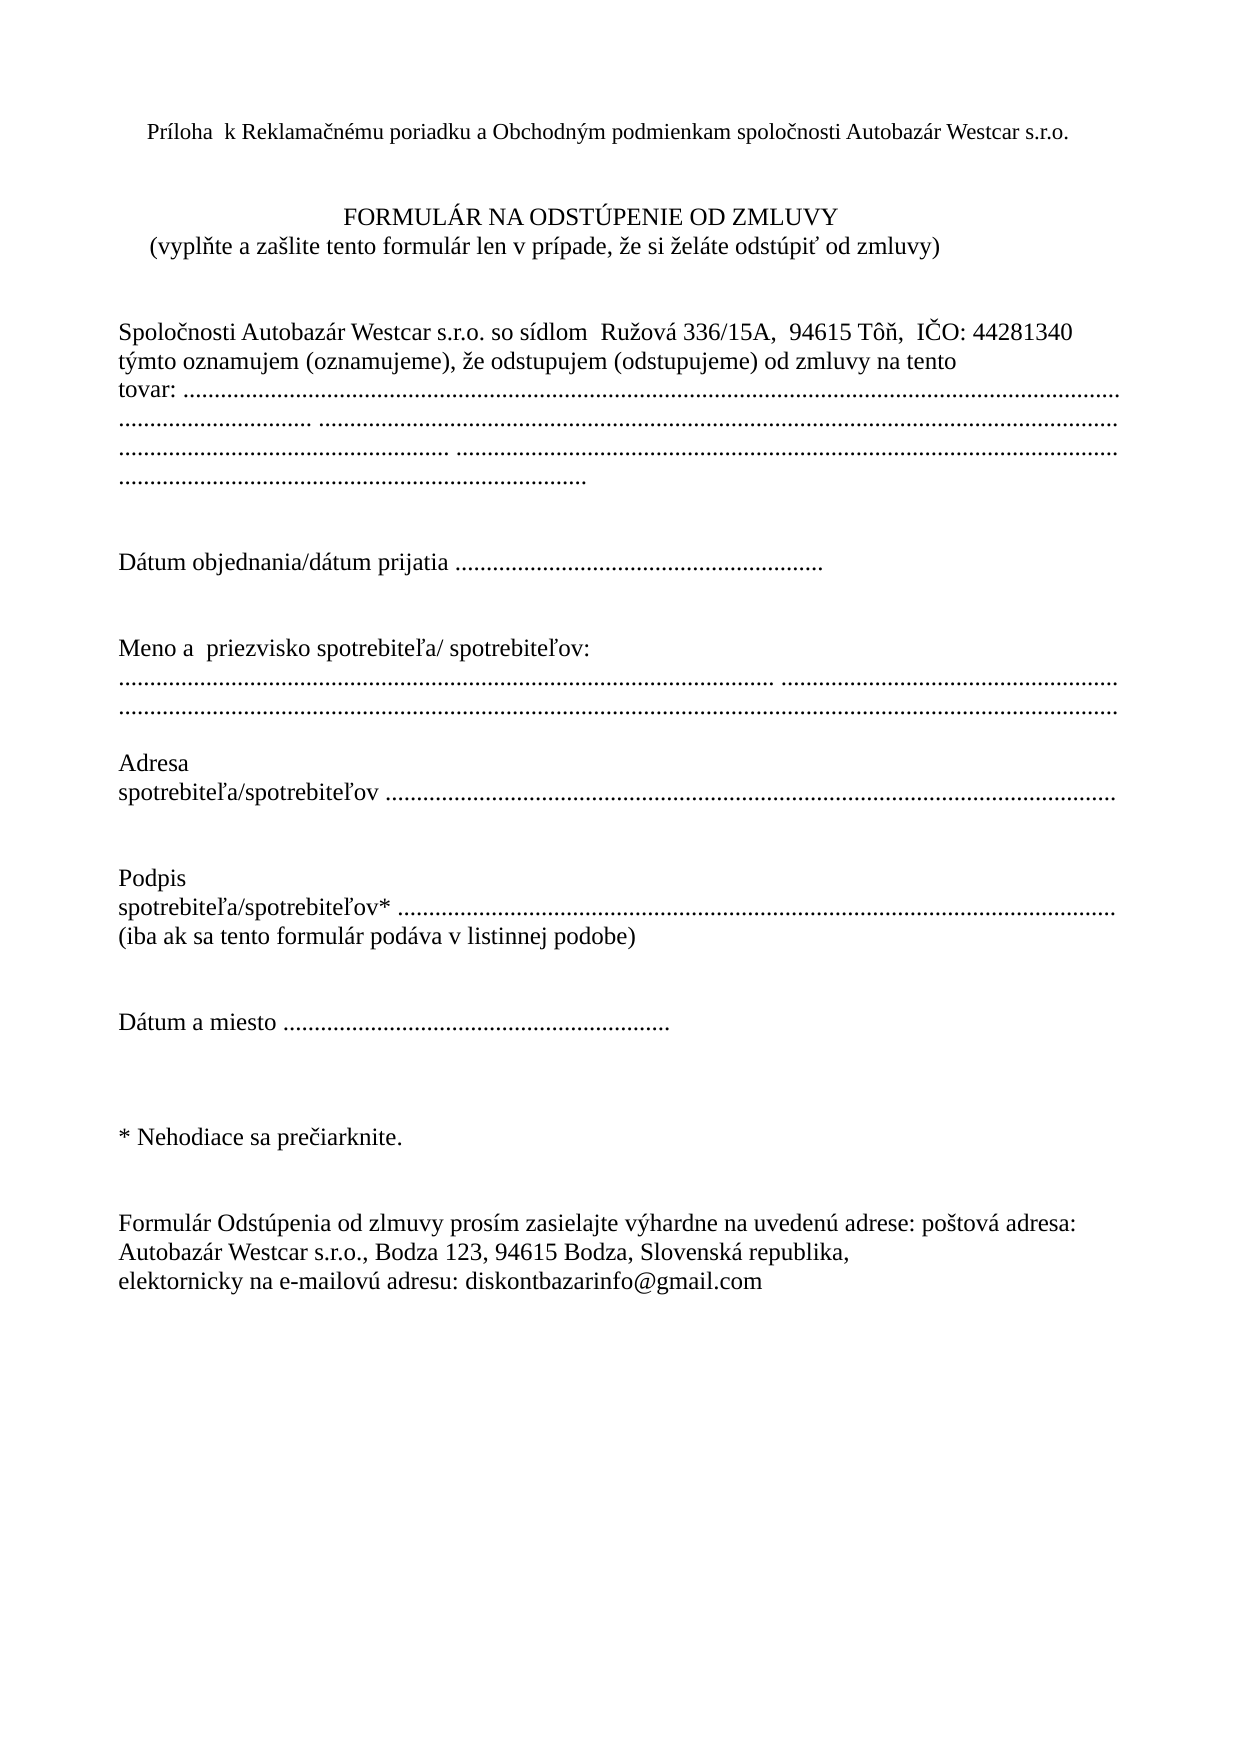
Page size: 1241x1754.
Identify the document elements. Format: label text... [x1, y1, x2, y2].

text Dátum objednania/dátum prijatia ........................................................... [118, 547, 1122, 576]
text (vyplňte a zašlite tento formulár len v prípade, že si želáte odstúpiť od zmluvy) [118, 231, 1122, 259]
text elektornicky na e-mailovú adresu: diskontbazarinfo@gmail.com [118, 1266, 1122, 1294]
text * Nehodiace sa prečiarknite. [118, 1122, 1122, 1151]
text Meno a priezvisko spotrebiteľa/ spotrebiteľov: ......................................................................................................... ...................................................................................................................................................................................................................... [118, 633, 1122, 719]
text FORMULÁR NA ODSTÚPENIE OD ZMLUVY [118, 202, 1122, 231]
text Formulár Odstúpenia od zlmuvy prosím zasielajte výhardne na uvedenú adrese: poštová adresa: Autobazár Westcar s.r.o., Bodza 123, 94615 Bodza, Slovenská republika, [118, 1208, 1122, 1266]
text Spoločnosti Autobazár Westcar s.r.o. so sídlom Ružová 336/15A, 94615 Tôň, IČO: 44281340 týmto oznamujem (oznamujeme), že odstupujem (odstupujeme) od zmluvy na tento tovar: ..................................................................................................................................................................................... ..................................................................................................................................................................................... ..................................................................................................................................................................................... [118, 317, 1122, 489]
text Adresa spotrebiteľa/spotrebiteľov ..................................................................................................................... [118, 748, 1122, 806]
text Podpis spotrebiteľa/spotrebiteľov* ................................................................................................................... (iba ak sa tento formulár podáva v listinnej podobe) [118, 863, 1122, 949]
text Príloha k Reklamačnému poriadku a Obchodným podmienkam spoločnosti Autobazár Westcar s.r.o. [118, 118, 1122, 144]
text Dátum a miesto .............................................................. [118, 1007, 1122, 1036]
